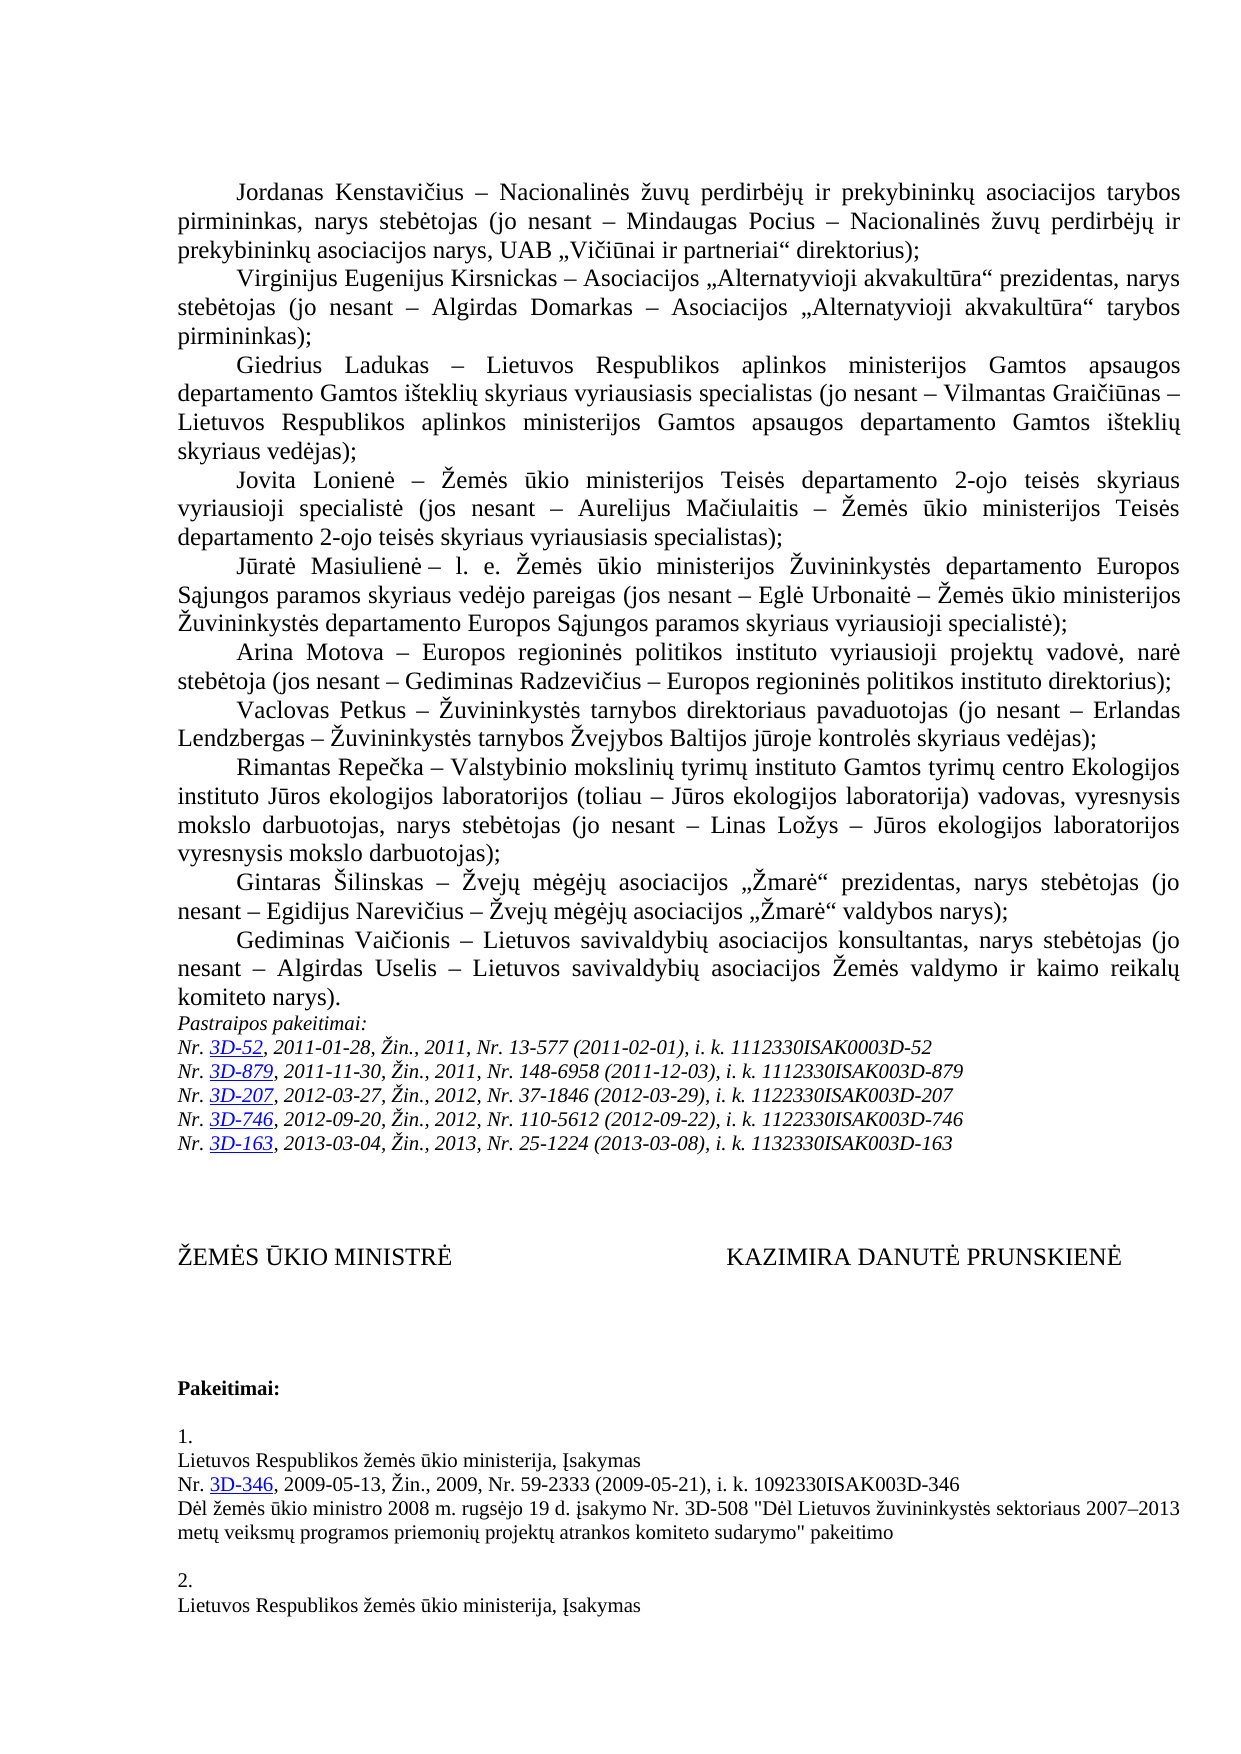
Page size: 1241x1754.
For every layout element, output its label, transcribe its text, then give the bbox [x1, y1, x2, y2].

text Dėl žemės ūkio ministro 2008 m. rugsėjo 19 d. įsakymo Nr. 3D-508 "Dėl Lietuvos žuvininkystės sektoriaus 2007–2013 metų veiksmų programos priemonių projektų atrankos komiteto sudarymo" pakeitimo [177, 1496, 1181, 1544]
text Jordanas Kenstavičius – Nacionalinės žuvų perdirbėjų ir prekybininkų asociacijos tarybos pirmininkas, narys stebėtojas (jo nesant – Mindaugas Pocius – Nacionalinės žuvų perdirbėjų ir prekybininkų asociacijos narys, UAB „Vičiūnai ir partneriai“ direktorius); [177, 177, 1181, 263]
text Nr. 3D-163, 2013-03-04, Žin., 2013, Nr. 25-1224 (2013-03-08), i. k. 1132330ISAK003D-163 [177, 1131, 1181, 1155]
text Nr. 3D-879, 2011-11-30, Žin., 2011, Nr. 148-6958 (2011-12-03), i. k. 1112330ISAK003D-879 [177, 1059, 1181, 1083]
text Gintaras Šilinskas – Žvejų mėgėjų asociacijos „Žmarė“ prezidentas, narys stebėtojas (jo nesant – Egidijus Narevičius – Žvejų mėgėjų asociacijos „Žmarė“ valdybos narys); [177, 867, 1181, 925]
text Arina Motova – Europos regioninės politikos instituto vyriausioji projektų vadovė, narė stebėtoja (jos nesant – Gediminas Radzevičius – Europos regioninės politikos instituto direktorius); [177, 637, 1181, 695]
text ŽEMĖS ŪKIO MINISTRĖ KAZIMIRA DANUTĖ PRUNSKIENĖ [177, 1242, 1181, 1270]
text Pastraipos pakeitimai: [177, 1011, 1181, 1035]
text Nr. 3D-207, 2012-03-27, Žin., 2012, Nr. 37-1846 (2012-03-29), i. k. 1122330ISAK003D-207 [177, 1083, 1181, 1107]
text 2. [177, 1568, 1181, 1592]
text 1. [177, 1424, 1181, 1448]
text Virginijus Eugenijus Kirsnickas – Asociacijos „Alternatyvioji akvakultūra“ prezidentas, narys stebėtojas (jo nesant – Algirdas Domarkas – Asociacijos „Alternatyvioji akvakultūra“ tarybos pirmininkas); [177, 263, 1181, 350]
text Jūratė Masiulienė – l. e. Žemės ūkio ministerijos Žuvininkystės departamento Europos Sąjungos paramos skyriaus vedėjo pareigas (jos nesant – Eglė Urbonaitė – Žemės ūkio ministerijos Žuvininkystės departamento Europos Sąjungos paramos skyriaus vyriausioji specialistė); [177, 551, 1181, 637]
text Lietuvos Respublikos žemės ūkio ministerija, Įsakymas [177, 1448, 1181, 1472]
text Nr. 3D-746, 2012-09-20, Žin., 2012, Nr. 110-5612 (2012-09-22), i. k. 1122330ISAK003D-746 [177, 1107, 1181, 1131]
text Nr. 3D-346, 2009-05-13, Žin., 2009, Nr. 59-2333 (2009-05-21), i. k. 1092330ISAK003D-346 [177, 1472, 1181, 1496]
text Vaclovas Petkus – Žuvininkystės tarnybos direktoriaus pavaduotojas (jo nesant – Erlandas Lendzbergas – Žuvininkystės tarnybos Žvejybos Baltijos jūroje kontrolės skyriaus vedėjas); [177, 695, 1181, 752]
text Nr. 3D-52, 2011-01-28, Žin., 2011, Nr. 13-577 (2011-02-01), i. k. 1112330ISAK0003D-52 [177, 1035, 1181, 1059]
text Pakeitimai: [177, 1376, 1181, 1400]
text Rimantas Repečka – Valstybinio mokslinių tyrimų instituto Gamtos tyrimų centro Ekologijos instituto Jūros ekologijos laboratorijos (toliau – Jūros ekologijos laboratorija) vadovas, vyresnysis mokslo darbuotojas, narys stebėtojas (jo nesant – Linas Ložys – Jūros ekologijos laboratorijos vyresnysis mokslo darbuotojas); [177, 752, 1181, 867]
text Giedrius Ladukas – Lietuvos Respublikos aplinkos ministerijos Gamtos apsaugos departamento Gamtos išteklių skyriaus vyriausiasis specialistas (jo nesant – Vilmantas Graičiūnas – Lietuvos Respublikos aplinkos ministerijos Gamtos apsaugos departamento Gamtos išteklių skyriaus vedėjas); [177, 350, 1181, 465]
text Gediminas Vaičionis – Lietuvos savivaldybių asociacijos konsultantas, narys stebėtojas (jo nesant – Algirdas Uselis – Lietuvos savivaldybių asociacijos Žemės valdymo ir kaimo reikalų komiteto narys). [177, 925, 1181, 1011]
text Lietuvos Respublikos žemės ūkio ministerija, Įsakymas [177, 1592, 1181, 1617]
text Jovita Lonienė – Žemės ūkio ministerijos Teisės departamento 2-ojo teisės skyriaus vyriausioji specialistė (jos nesant – Aurelijus Mačiulaitis – Žemės ūkio ministerijos Teisės departamento 2-ojo teisės skyriaus vyriausiasis specialistas); [177, 465, 1181, 551]
